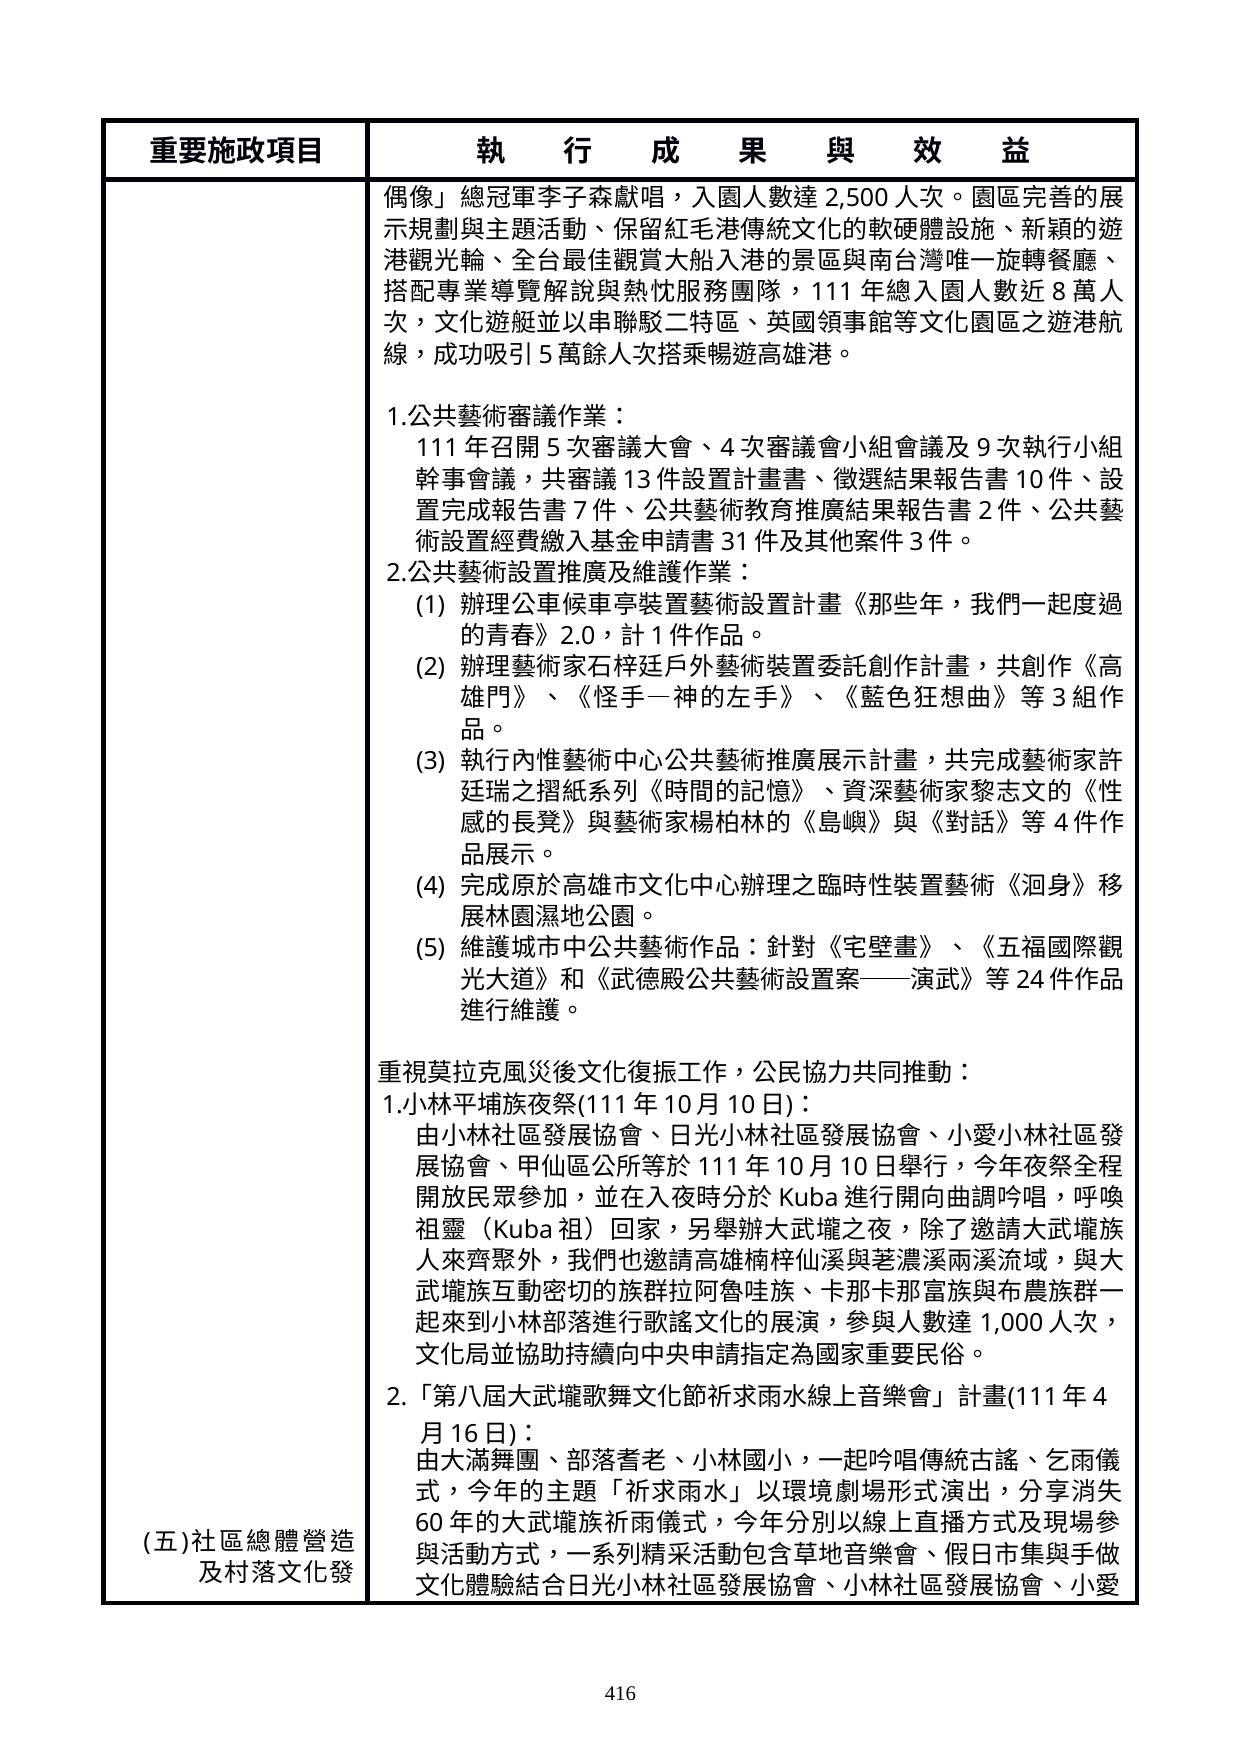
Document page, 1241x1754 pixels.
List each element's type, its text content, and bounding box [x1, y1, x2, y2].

table_cell (五)社區總體營造及村落文化發 [106, 182, 365, 1601]
table_header 重要施政項目 [106, 123, 365, 177]
table_cell 依據各該行政法人設置自治條例等相關規定監督高雄市專業文化機構與高雄市立圖書館，協助法人健全內部典章制度，提升外部服務品質，遂行所肩負之公共任務。本府並邀請專家學者與機關代表組成評鑑小組，檢視法人前一年度營運績效，同時提供專業意見，做為各法人擬定營運目標與年度重點工作之參據，俾利業務精進。 1.與本府捐助成立之財團法人高雄市文化基金會、財團法人高雄市愛樂文化藝術基金會合作辦理文化活動，透過法人多元觸角，達到公私協力、以有限經費策辦更多優質藝文活動之目的。 2.輔導及補助高雄市愛樂文化藝術基金會（下轄高雄市交響樂團、高雄市國樂團）循其設立宗旨推廣本市音樂教育，並舉辦多元化藝文活動，提供民眾欣賞優質表演節目之機會。該會111年主、協辦各類型藝文活動與專業導覽174場次，參與人次約15萬人。 文化局配合本府政策，積極推動志願服務業務，由各運用單位針對所需辦理志工培訓，結合各界資源，共同推廣藝文活動或協助各藝文館舍順利運作，提供民眾優質服務。111年度計有15支志工隊、計約3仟餘人投入文化類志願服務行列。 文化高雄藝文月刊內容涵蓋大高雄地區各文化場館及展演空間之藝文活動資訊，111年度共發行12期，每期中文月刊30,000冊、英文摺頁3,000份，派送至本市公民營藝文場館、書店、捷運站及各縣市高鐵站、一級火車站、文化中心等約900個通路點，為文化高雄之品牌出版品。 1.「2022書寫高雄文學創作獎助計畫」，共收到47件提案，經審查後擇優選出6名創作者之提案，每名獎助15萬元，合計90萬元，預計於112年8月31日前完成創作。 2.「2022書寫高雄出版獎助計畫」，全年分3期進行收件審查，共收到8件作品申請，4件計畫入選，每件獎助3-15萬元，總獎助金額共計38萬元。 3.辦理文學獎，鼓勵全民書寫創作： 「2022打狗鳳邑文學獎」徵稿文類包括小說、散文、新詩、臺語新詩等四類，111年3月18日至6月30日公開徵件，並舉辦作家直播對談、文學音樂講座等網路推廣活動。本年度共徵得679件作品，其中小說134件、散文183件、新詩291件、臺語新詩71件，每文類各選出高雄獎1名、優選獎1名、佳作2名，共發出16個獎項124萬元獎金。10月20日舉行頒獎典禮，參與人數約150人，並出版《2022打狗鳳邑文學獎得獎作品集》。 本府文化局與高雄市岡山大專青年協會共同辦理「第十五屆阿公店溪文學獎」，鼓勵在學學生參與文學創作，徵稿文類包括國小組台語童詩、國小組客語童詩、散文（國小組、國中組、高中組、大專組）等，提供學童台語和客語文學創作平台，投稿件數計402件，共72人獲獎，7月10日舉行頒獎典禮，並出版《第十五屆阿公店溪文學獎得獎作品集》。 1.文化資產審定 111年公告「後勁林建中墓」及「大樹姑婆寮山頂莊家古厝」為歷史建築，目前本市計有古蹟51處(國定7處)、歷史建築67處、紀念建築1處、考古遺址5處(國定2處)、文化景觀6處，合計130處。 2.文化資產修復 完成黃埔新村西側房屋修繕工程委託規劃設計。 完成原日本海軍鳳山無線電信所(前海軍明德訓練班)古蹟本體修復及全區基礎設施工程規劃設計。 完成國定古蹟打狗英國領事館文化園區周邊環境及景觀改善工程。 完成國定古蹟鳳山縣舊城南門廣場營造與東門銜接計畫工程規劃設計(含因應計畫)。 完成國定古蹟鳳山縣舊城城內空間截水溝工程。 完成國定古蹟鳳山縣舊城北門段及鎮福社修復工程。 完成國定古蹟鳳山縣舊城西門鐵工廠段修復工程。 完成市定古蹟大仁路原鹽埕町二丁目連棟街屋緊急加固工程。 完成市定古蹟鳳山縣城殘蹟修復暨景觀改善工程規劃設計。 完成市定古蹟原岡山日本海軍航空隊宿舍群-樂群8號、9號、10號修復規劃設計。 完成原日本海軍航空隊岡山宿舍群（醒村）C、D、E、G棟建物修復規劃設計。 完成鳳山縣舊城勝利路空中馬道串接計畫工程規劃設計(含因應計畫) 。 完成國防部委託文化局代辦鳳山黃埔新村中軸道路景觀工程(第二期)。 完成國防部委託文化局代辦「國家級眷村文化園區願景館展示」。 完成歷史建築舊打狗驛(北號誌樓)修復工程。 完成鳳山黃埔新村26戶眷舍因應計畫工程委託規劃設計監造。 完成歷史建築永安黃家古厝緊急保護棚架工程。 完成歷史建築原旗山上水道緊急修復工程。 辦理市定古蹟鹽埕町五丁目22番地原友松醫院修復工程規劃設計，預計112年3月完成。 辦理鳳山黃埔新村西側房舍修繕工程(第一標)，預計112年9月完成。 辦理鳳山黃埔新村西側房舍修繕工程(第二標)，預計112年12月完成。 辦理岡山樂群村建物整修工程(第一期)-A1宿舍，預計113年12月完成。 辦理歷史建築岡山醒村A、F棟修復工程(第一期)，預計113年5月完成。 辦理打狗水道淨水池(量水器室)規劃設計，預計112年3月完成。 辦理左營海軍眷村建物整修規劃設計(20單元)，預計112年6月完成。 辦理武德殿周邊歷史空間再造，預計112年12月完成。 辦理高雄市鼓山區商工銀行打狗支店整建工程規劃設計及監造，預計112年12月完成。 辦理國定古蹟臺灣煉瓦會社打狗工場(中都唐榮磚窯廠)小型修繕暨維護計畫，預計112年12月完成。 辦理歷史建築堀江町日式街屋修復工程，預計113年12月完成。 辦理國定古蹟原日本海軍鳳山無線電信所(前海軍明德訓練班)全區基礎設施工程，預計113年6月完成。 辦理國定古蹟原日本海軍鳳山無線電信所(前海軍明德訓練班)大碉堡古蹟本體修復工程，預計114年6月完成。 3.考古遺址保存 完成「111年度國定鳳鼻頭(中坑門)考古遺址監管保護工作執行計畫」，包括日常管理維護329次、定期巡查32次、監視設備更新3台、增設監視設備1台、導覽人員培訓1次。 完成「國定鳳鼻頭(中坑門)考古遺址臨時展示空間建置委託規劃設計監造技術服務案」監造計畫。 辦理「國定鳳鼻頭(中坑門)考古遺址故事繪本製作、出版及行銷案」，預計112年4月完成。 辦理「國定鳳鼻頭(中坑門)考古遺址教案規劃與教材製作案」，預計112年4月完成。 完成111年度國定遺址「萬山岩雕群遺址」保護監管，包括文化局遺址實地巡查1次、維護監視照相攝影機3次、部落巡守11次、保護標誌與導覽解說牌巡視4次。大型教育推廣活動1場、登山社團教育宣導講座2場、部落人才培力課程1場。 完成111年高雄市國定遺址(萬山、鳳鼻頭)數位展示建置案。 完成高雄市111年度考古遺址監管保護工作執行計畫。 辦理高雄市原住民族地區第一期(那瑪夏區)考古遺址普查計畫，預計112年12月完成。 4.眷村文化保存 文化局111年5月推出「以住代護」(十年駐村)試辦計畫，釋出94戶（左營建業43戶、鳳山黃埔51戶），6月推出「以住代護」(五年駐村)試辦計畫，釋出53戶（左營建業25戶、鳳山黃埔28戶），供市民朋友申請。「十年駐村」媒合27戶(左營建業16戶、鳳山黃埔11戶)，「五年駐村」媒合23戶(左營建業14戶、鳳山黃埔9戶)。 「2022年眷村設計生活節」活動，從8月13日至9月7日於三軍眷村陸續展開，以「以住代護眷村設計生活節」為策畫主題，展現高雄不同軍種眷村特殊文化能量，運用各自眷村的特色與記憶脈絡，並結合高雄眷村「以住代護」新住民的活力，透過走讀眷村、眷村講堂、眷村開箱以及課程手作體驗等活動，推廣眷村文化，吸引3萬多人參與。 111年12月17日~112年1月31日建業新村以住代護村民自主辦理「光之眷」活動，透過燈光的裝飾與點綴，點亮溫暖、浪漫與溫馨的建業光之眷；本次光之眷以「光‧音」為主題，於12月24日舉辦文創市集、音樂會及復古舞會，活動饒富文化涵養並鼓勵青創扎根，從白晝至夜晚展現迷人眷村風貌。 文化資產調查研究 完成高雄市文化景觀原日本海軍航空隊岡山宿舍群（醒村）修復及再利用補充調查計畫。 完成109-110年度高雄市文化資產資料數位整合計畫。 完成歷史建築原高雄市議會修復及再利用計畫。 完成歷史建築永安黃家古厝調查研究及修復再利用計畫案。 完成歷史建築柯旗化故居調查研究計畫。 完成原日本海軍第六十一航空廠(醒村)補充歷史調查計畫案。 完成岡山樂群村文化資產價值與類別評估。 完成110-111年高雄市文化資產資料數位整合計畫。 辦理「高雄市歷史建築美麗島雜誌社高雄服務處原址基礎調查」，預計112年3月完成。 辦理國定古蹟旗後礮臺修復及再利用計畫，預計112年4月完成。 辦理高雄市文化景觀橋仔頭糖廠保存維護原則暨保存維護計畫通盤檢討案，預計112年4月完成。 辦理110年度高雄市文資防護專業服務中心，預計112年6月完成。 辦理國定古蹟打狗英國領事館及官邸補充修復及再利用計畫，預計112年12月完成。 辦理國定古蹟臺灣煉瓦會社打狗工場(中都唐榮磚窯廠)修復及再利用計畫，預計113年4月完成。 1.文化資產推廣 於武德殿辦理祈願祭活動1場次、迎春祭（花道x舞踊浴衣體驗）1場次、春日•稻香（注連繩x草刀劍手作）1場次，一期一會茶道體驗、武德祭盃全國劍道演武交流大會、文博繞境．貴族線武德殿劍道體驗，參與人數約1,600人。 於鳳梨工場辦理手作課程64場，參與人數約1,280人。 於鳳儀書院辦理鳳儀迎春虎虎生風春節活動9場次、寫生比賽1場次，參與人數約700人。 於逍遙園辦理春聯手作活動7場次、兒童節活動10場次(4場繪本工作坊、4場紙芝居劇場、2場氣球達人)及文博遶境遊程10場次，參與人數約3,500人。 於英領館辦理「2022年虎福臨門」好運轉轉樂活動3場次、春節手作課程8場次、228音樂市集推廣活動3場次、春假推廣活動環境舞蹈劇場2場次、「文博繞境」5場次、「雄兵日記」2場次，參與人數約2,700人。 於旗山車站辦理「福虎賀新春」春節活動共8日、慶元宵-點亮你的小宇宙活動共22日、親子體驗系列活動8場次(4場特色龍鬚糖親子體驗、2場手作皮革體驗、1場畫吧！油紙傘體驗、1場怪旗旗尾線話劇活動)及糖鐵旗尾縣故事/照片徵集活動，參與人數約2,000人。 配合臺灣文博會與台灣設計展，111年8月6日-10月23日策畫「文博遶境」活動，32條主題遊程，將遊客帶往高雄各地文資秘境景點與經典文化場館，讓民眾在這次的文化盛典，相約一起來高雄玩歷史、瘋古蹟、追秘境，參與人數 1,855人。 辦理台灣設計展-高雄yao_光和熱-獻給磚瓦的土地之歌(中都唐榮磚窯廠)，展覽日期111年9月-112年2月28日，111年參與人數12,123人。 辦理台灣設計展-解鎖！北號誌樓(北號誌樓)，展覽日期111年7月-112年2月28日，111年參與人數8,130人。 辦理台灣設計展-風雲變色打狗港-1895年乙未戰役(雄鎮北門)，展覽日期111年8月3日-112年2月28日，111年參與人數90,055人。 辦理台灣設計展-山海商號．紅磚街屋(紅磚街屋)，展覽日期111年7月27日-112年2月28日，111年參與人數21,944人。 辦理台灣設計展-美力年代(原愛國婦人會館)，展覽日期111年8月4日-112年2月28日，111年參與人數12,075人。 辦理「旗山地區文化資產導覽解說」培訓計畫、「鳳鼻頭考古教育館導覽人員培訓計畫」、「打狗英國領事館文化園區暨雄鎮北門導覽人員」考核計畫及「高雄市定古蹟武德殿暨原愛國婦人會館青年導覽人員」培訓計畫，111年參與人數246人。 2.文化資產再利用 國定古蹟打狗英國領事館 打狗英國領事館文化園區位於本市西子灣風景區，背山面海，以西子灣夕照及高雄港美景聞名，為提供知性的參觀環境，配合園區古典氛圍，規劃多處主題蠟像展示，吸引大量遊客參訪，111年度累計85,956參訪人次。 市定古蹟鳳儀書院 鳳儀書院園區有藝術塑像裝置、書院歷史及科舉展示，同時設置文昌祠，恢復書院原有文昌帝君祭祀功能，提供茶飲文創休閒、毛筆學堂及瓦窯學堂等多元服務，111年度累計50,540參訪人次。 歷史建築旗山車站(糖鐵故事館) 旗山車站見證日治時期旗山市街與糖業的發展過程，以「糖業鐵道故事」為主題，將旗山車站活化再利用，從台灣糖業歷史發展的脈絡，重新找回旗山車站之定位與價值，111年度累計94,616參訪人次。 國定古蹟原日本海軍鳳山無線電信所 本空間原係日治時期日軍建置之無線電信所，為二次大戰期間重要軍事據點，近年因相關調查研究出版及活動舉辦，園區開放參觀，並提供導覽解說服務，且於該場所舉辦眷村文化節，頗受好評，111年度累計16,999參訪人次。 市定古蹟武德殿 武德殿為全台第一座以原始功能再利用之古蹟，文化局與劍道文化促進會合作，持續辦理相關藝文展演推廣活動，帶領民眾體驗正統武道文化，111年度累計29,664參訪人次。 歷史建築原頂林仔邊警察官吏派出所 為活化文化資產及提供市民文化觀光空間，於修復完成後開放參觀，目前派出所空間規劃為「林園歷史教室」，展示林園文化歷史、產業及生活等內涵，111年度累計10,958參訪人次。 歷史建築九曲堂泰芳商會鳳梨罐詰工場(臺灣鳳梨工場) 臺灣鳳梨工場為全臺僅存日治時期鳳梨罐頭產業建築，於修復完成後開放參觀，扮演在地博物館的角色，展出大樹發展史、水利設施、窯燒產業、農業發展、文史藝術及觀光景點展示等，園區也會不定期舉辦DIY、一日農夫及大樹文史、鳳梨產業導覽等活動，是假日休閒好去處，111年度累計27,283參訪人次。 歷史建築逍遙園 歷史建築逍遙園係日治時期日本皇族大谷光瑞於高雄大港埔所建之實驗性農園，現場策展內容包括大港埔歷史沿革、陸軍八〇二醫院與行仁新村、逍遙園建築之美、逍遙園搶救保存過程及大谷光瑞生平等，111年度累計93,019參訪人次。 市定古蹟舊鼓山國小(旗山生活文化園區) 旗山生活文化園區內部策劃「悅讀教室」、「復刻教室」及「歷史教室」主題展示，適合大手牽小手來場親子共讀，回味小學生活及認識文化資產，111年度3月辦理進駐徵選計畫，包含高雄市旗編織美社區大學、佳莉坊、實踐大學、財團法人高雄市飛揚福利服務協會及高雄市旗山東區扶輪社等5單位進駐園區，空間營運包含定期性主題展覽、內山九區產業創生基地暨成果展示空間、編織工作室及課程使用空間等，111年度辦理14場展覽、38場活動、3場課程及2場講座，111年度累計17,624參訪人次。 市定古蹟原愛國婦人會館(紅十字育幼中心) 戰後曾作為紅十字育幼院社會福利事業發展，民國93年公告為高雄市市定古蹟。建築本體為愛奧尼克柱式主題、卵形線腳裝飾的洗石子壁板、寬大的出檐與金屬托架，反映日治中期高雄新街區多元豐富西洋歷史式樣風格，且一二樓空間規劃與紅磚壁體洋式小屋組之構造特色均為其特殊可觀之處。原愛國婦人會館更是民間團體投身社會服務志業的具體見證，擁有不凡的時代意義。111年完成修復重新對外開放，111年度8-12月累計12,075參訪人次。 市定古蹟雄鎮北門 雄鎮北門自1876年完工以來，歷經軍事、鐵道部職工休閒場所、高雄港務單位工作及信號塔台等用途，古蹟輪廓隱沒於私人占用建物與廢棄宿舍間。高雄市政府自2004年起努力溝通協調，陸續拆除古蹟周邊與景觀不相融之建物。110年完成修復重新對外開放，111年度2-12月累計152,422參訪人次。 歷史建築新濱町一丁目連棟紅磚街屋 新濱町一丁目連棟紅磚街屋是高雄市僅存少數的日治時期街區建築，105年公告為高雄市歷史建築。建築外牆以清水紅磚構成，屋頂女兒牆為圓弧造型，飾以日出紋主題，建築材料及構造多元豐富，足以見證日治時期哈瑪星地區建築特色。111年完成修復重新對外開放，111年度7-12月累計21,944參訪人次。 歷史建築舊打狗驛(舊打狗驛故事館) 99年7月高雄車站站房與北號誌樓以「舊打狗驛」之名登錄為高雄市歷史建築，2010年10月24日「打狗鐵道故事館」在此開館，2017年10月1日起更名為「舊打狗驛故事館」。107年「北號誌樓」被納入文化景觀「高雄港站及週邊舊港區鐵道線群與建物群」之列，111年「北號誌樓」修復完工重新啟用，111年度累計59,768參訪人次。 1.2022高雄春天藝術節 自99年開辦，111年邁入第13年，提供南部地區的民眾享受高品質的演出，共計累積超過73萬人次觀賞，涵蓋國內外優質之舞蹈、戲劇、音樂、傳統戲劇、兒童戲劇多種類型表演藝術節目。 2022高雄春天藝術節於111年2月至7月舉行，規劃約34檔節目、66場次。第13年結合「2022台灣燈會在高雄」，分別在兩燈區以光影為創作主軸，亦新增演出場域高雄流行音樂中心，並因應全球疫情引進國際線上節目；惟嚴重特殊傳染性肺炎疫情影響，實際演出30檔節目、56場次，參與人數約75,000人次。 2.2022庄頭藝穗節 111年8月至12月共辦理45場，觀眾人數約22,500人次，包含庄頭歌仔戲、戲劇、偶戲、音樂會等，放送各類豐富的表演藝術欣賞資源，深入高雄山區、海邊各社區，讓表演藝術深入常民生活，建立高雄居民文化休閒新品牌。同時藉以全面培養藝文觀賞人口，並促進在地演藝團隊產業發展，打造高雄優質表演藝術環境。 3.高雄正港小劇場空間 位於駁二藝術特區B9倉庫，提供辦理演出、研討會、論壇等各類型表演藝術相關活動。111年1至12月，共計34檔，91場次，總計約9,600人次參與。 4.劇場藝術體驗教育計畫 以藝術教育推廣為宗旨，文化局連續14年辦理劇場藝術體驗教育計畫，邀請本市學子參加活動，進入劇場體驗表演藝術，形成重要藝文學習平台，每年均吸引許多學校參加，參與人數已累積超過19萬人。2022劇場藝術體驗教育計畫原訂於111年11月假岡山文化中心演藝廳辦理，惟因應嚴重特殊傳染性肺炎疫情影響，111年走出劇場，結合庄頭藝穗節，邀請優質團隊深入偏鄉辦理藝文推廣，於111年9月至11月共辦理20場校園教育推廣場，參與人數約6,300人，吸引當地親子一同參與表演藝術，達藝文教育扎根之效益。 5.補助表演藝術活動 為扶植本市藝文團隊健全發展，活絡藝文展演，辦理一年三期之定期補助，補助對象為本市各項展演活動、藝文團隊國內外文化交流巡演等。111年度常態補助共220件，另扶植補助傑出團隊，111年度入選6團。 6.扶植街頭藝人 本市街頭藝人認證制度於110年起改為登記制，原審查後發給之街頭藝人標章，因應計畫改稱為「街頭藝人登記證」，111年度共核發計709組。 產業扶植 活化流行音樂創作展演空間試辦計畫 本計畫係爲鼓勵本市依法設立之餐飲業或音樂展演空間業者，持續推出創作型流行音樂演出，帶動高雄市流行音樂創作於優良表演空間發展，提供演出工作者創作及表演機會，並提升本市音樂賞析人口及活絡音樂消費市場而設計，111年共10件提案申請，經專業小組審查後，共補助百樂門酒館、藍色狂想音樂餐廳、岩石商行、美徳客音樂餐酒館等9家，共計126萬元。 2021-2022南面而歌 為延續歷屆10年豐碩成果，以「南面而歌十年」為主軸辦理「2021-2022南面而歌-新世代台語歌創作徵件及出版獎助計畫」，持續推廣台語創作與台語文書寫，鼓勵更多詞曲創作者投入。本徵件活動自110年10月25日起至111年1月2日止，共徵得268首原創作品，入選30首歌曲給予獎助金，再從中擇優12首由專業製作人指導錄音並收錄合輯，合輯於111年7月底數位發行。 2022金曲國際音樂節 111年6月24日至26日在高雄流行音樂中心海豚4、5號館及鯨魚堤岸舉辦為期三日的金曲前導活動，包含音樂論壇、大師工作坊、SHOWCASE售票演唱會，並設有商展交易中心提供業者媒合平台，論壇及課程內容含括遊戲音樂、影視配樂、成音技術及製作技巧等，更安排國外業界大師線上直播解析及指導， SHOWCASE售票演唱會演出歌手包含麋先生、Whyte -?te壞特、宇宙人、JADE、戴曉君、血肉果汁機、OVDS、甜約翰，每場售票演唱會吸引超過700名觀眾，三天活動共計259家國內外廠商參加。 第33屆金曲獎頒獎典禮 金曲獎睽違17年再次移師高雄，本屆在主視覺、節目安排及周邊活動配合上，特別融入高雄城市的文化特色，並邀請多位高雄出生歌手擔任入圍影片配音。又為強化在地性參與，市府及高流中心亦推出一系列金曲響應活動及市民限定抽票活動，獲得熱烈回響。典禮當天超過300組藝人歌手在港都齊聚一堂，總計吸引8,000名觀眾到場共襄盛舉，引發各大媒體關注，對於平衡南北流行音樂產業具有指標性意義，並為本市音樂環境與市場注入新的生命力，提升本市音樂產業熱度及城市行銷聲量。 建置流行音樂環境 真愛・逛｜高雄101種音樂生活 配合高雄流行音樂中心於110年10月31日開幕，111年1月10日至2月28日辦理「真愛・逛｜高雄101種音樂生活」地圖集章活動，地點遍佈高流周邊100間在地特色店家，有錄音室、樂器行、展演空間、唱片行、藝文場域、在地美食等，食衣住行一應俱全，讓高流帶著大家展開一趟屬於高雄的音樂生活旅程。共計發出約8,200張地圖，收集約2萬5,000個章。 流行音樂賞析人口培育 LIVE WAREHOUSE音樂演出 高雄流行音樂中心透過自辦，或補貼團隊至本地演出所需交通住宿費等方式，邀請國內外藝人至LIVE WAREHOUSE演出。111年邀請溫蒂漫步、淺堤、告五人、傻子與白痴、周治平、魏嘉瑩、陳建年、安溥、鄭宜農、理想混蛋、盧廣仲、旺福、李權哲、恕、芒果醬、滅火器、蔡健雅、陳昇、凹與山等團隊，另有大港開唱及自辦活動Takao Rock打狗祭等計104組藝人團體，帶來98場精彩演出，計約40,094人次購票入場觀賞。 吹海風音樂節 111年4月2、3日於高雄流行音樂中心音浪堤岸舉辦「吹海風音樂節」，除了流行歌手，更有許多藏身幕後的創作者、演奏家，並結合在地音樂人及學生樂團，總共近百位音樂人參與演出，演出卡司包含魏如萱feat.魏廣晧爵士大樂團、以莉．高露五重奏、黃瑞豐爵士樂團、謝宇威feat.東華大學爵士大樂團、The Combobulators、King Cake New Orleans Jazz、高雄市管樂團及國立高雄師範大學音樂學系弦樂團，曲風多元包含爵士、放客、藍調、Ska、Bossa Nova等，更結合港邊市集，搭配高雄港的浪漫海景，讓民眾跟著音樂一起搖擺，共計約1萬人次參與。 2022金曲！國語作業簿 111年7月2日高雄流行音樂中心配合金曲獎移師高雄企劃相關活動，以華語流行金曲為主題結合DJ混音，邀請DJ Afuro George、MR. SKIN賴皮、馬克Savage.M、FRαNKIE阿法、美麗本人、張伍、黃宣、楊大正、That’s My Shhh、Multiverse等10組藝人演出，共吸引800人次參與。 真愛秀‧藍寶石大歌廳 111年7月30日及31日於海音館辦理，重現台灣娛樂產業奇蹟「藍寶石大歌廳」，由經典秀場歌手及新生代歌手共同帶來精彩演出，現場首次導入「5G環形直播」測試，期望創造娛樂節目中科技應用的可能性。演出由張秀卿及邵大倫擔任主持人，卡司分別為7月30日：黃妃、龍千玉、蔡小虎、王彩樺、曾心梅、蔡昌憲、林慧萍；7月31日：洪榮宏、李翊君、龍千玉、蔡小虎、荒山亮、謝金晶、陳美鳳，2日節目共吸引9,000人購票參與。 2022呷涼祭Reels Ice MAX 111年9月24及25日於鯨魚及礁群堤岸辦理市集暨演唱會活動，「2022呷涼祭」是史上最多冰品夥伴快樂回歸的一次，也與進駐高流園區店家與場館合作，從味覺到聽覺、從吃冰、演唱會到喜劇脫口秀，集結歡樂氛圍，傳遞專屬港都CHILL，體驗夏末時光，計70,000人次參與。 2022打狗祭TAKAO ROCK 111年10月29日及30日，於高流中心海音館、海風廣場、珊瑚礁群及LIVE WAREHOUSE大、小庫辦理，為2018年首次辦理後睽違4年再度辦理。活動以「音樂宇宙星樂園」為主題，視覺從外星小怪獸出發，發展出周邊系列商品、場地布置及舞台設計等。本活動規劃五大演出舞台並首次將海音館納為舞台之一，為d&b沉浸式音響系統首次使用於音樂祭。2日活動共邀請淺堤、持修、理想混蛋、彭佳慧、光良、影子計劃、甜約翰、以莉·高露、普悠瑪音樂家族、拍謝少年、DJ賴皮MR.SKIN、王水源、黃子軒與山平快、魏嘉瑩、南西肯恩、法蘭、孩子王、體熊專科、粗大Band、吳獻、wannasleep、HowZ、鱷魚迷幻、廖文強、布萊梅、緩緩、吾橋有水、怕胖團、康士坦的變化球、麋先生、血肉果汁機、安溥、八十八顆芭樂籽、告五人、EmptyORio、大嘻哈時代、人人有功練、巴大雄、周自從、凹與山、絕命青年、LINION、1976、HUSH、庸俗救星、必順鄉村、夕陽武士、靈魂沙發、溫室雜草、春麵樂隊、汪定中、知更、逃走鮑伯、午夜午夜共55組演出團體，吸引約36,000人次參與。 高流未來趴 V Future Party 111年11月19日於高雄流行音樂中心海音館辦理，係全新類型的「虛擬偶像 x 真人歌手」同步共演的獨特演唱會，邀請6組歌手(鼓鼓、草屯囝仔、PINK FUN、Ozone、Gambler、九天民俗技藝團)與6組台灣原創虛擬人物(輕軌少女隊、杏仁ミル、貝塔虎妮、AMOW、KITSUNEKON小空、Aki)同台演出，為觀眾帶來台灣史上首次最大規模的虛實共演演唱會。另導入高流5G場域產業生態系，與進駐高流音浪塔台灣首屈一指的VR、AR、MR、動態捕捉、音樂製作等團隊「夢境現實」、「新月映像」及「海邊的卡夫卡」合作，結合三家廠商先進的技術及專業，完成精彩的演出，共吸引約3,000人參與。 下酒祭：音樂、啤酒、下酒菜ft.日本沖繩 111年12月10、11日於海風廣場辦理「2022下酒祭」市集暨演唱會活動，揪上溫暖愜意的島嶼夥伴 - 日本沖縄県，與沖繩觀光會議局、沖繩產業振興公社台北事務所合作辦理，襯著愜意書室的冬日時空，來場南島專屬獨家涼爽企劃，邀請符合主題風格之10組台日樂團、台日風格下酒菜品牌，與下酒的音樂、食物及朋友，來場沖繩的小旅行，計80,000人次參與。 米克生活-東南熱浪篇M.I.K. Style - Migrants in Kaohsiung Music Festival 111年12月17日於高雄流行音樂中心海風廣場辦理，係首次以台灣新住民及移工為主要對象的音樂演出活動，向台灣民眾介紹東南亞文化。活動邀請LEPYUTIN（泰國）、Retrospect（泰國）、Soegi Bornean（印尼）、Talahib People’s Music（菲律賓）、SOUTHERN RIOT 南部鬧事團（在台印尼移工樂團）、野東西（台灣）、阿爆（台灣）共7組演出團體，並與「高雄市站前南國商圈發展促進會」合作，規劃東南亞最道地的美食藝術市集，共吸引約5,000人次參與。 FLOW JAM 流動派對 111年12月24日於高雄流行音樂中心海風廣場辦理「FLOW JAM流動派對」，係高流中心首次跨足舞蹈領域，結合流行音樂、街舞競技及影像創作，活動包含「影像港：線上街舞影片創作」和「戰舞礁岩：現地街舞大賽」兩大內容，線上搭配線下，共同推廣音樂和舞蹈活動。現地街舞大賽當日邀請高級玩家、E1and、柯蕭、潤少、歐吉虎、五木、禁藥王&栗子共6組嘻哈歌手演出，活動共吸引8,000人參與。 2022大港開唱 111年3月26日及27日於駁二藝術特區、高雄流行音樂中心及高雄蓬萊碼頭辦理，設置南霸天、女神龍等10大主題舞台，演出陣容包含楊烈、滅火器、炎亞綸、曹雅雯、旺福、蔡閨、盧廣仲、美秀集團、宇宙人、李千娜、蔡昌憲、拍謝少年等近百組藝人/樂團，多元風格流行音樂輪番現場演出，亦結合市集、餐車、親子遊戲、現場創作等多元周邊活動，前來朝聖的樂迷約10萬人次。 雄雄出聲系列活動 與公視臺語台南部製作中心以「南面而歌」為主題發想，合作辦理「雄雄出聲」系列活動，分別於9月24日、9月25日及10月1日於高雄大東藝術中心、高雄圖書館總館、高雄流行音樂中心音浪堤岸，辦理2場講唱會及3場音樂會，總計約4,700人次參與。2場講唱會邀請到王昭華、吳志寧、蕭賀碩及流氓阿德等分享台語歌曲創作、台語專輯製作的心路歷程及細節；3場音樂會則邀請歷屆南面而歌創作徵選計畫參與者及高雄在地歌手如台青蕉樂團、百合花、王彙筑、淺堤等9組藝人/樂團共襄盛舉，一起用台語唱出上鮮的台灣味。 蟲洞/影像音樂祭W.FM 111年10月22日及10月23日於高雄流行音樂中心對面大義公園辦理，節目包含DJ、樂團現場音樂演出及電影「藍色大門」播放，活動以音樂結合電影，連動鄰近由駁二藝術特區所舉辦的嬉皮派對，一同創造出有吃有喝有聽有看的藝文饗宴，2天活動總計約2,400人次參與並深獲參與民眾好評。 人才培育 高流系｜超營養學分VOL.3 – 達人導聆 111年2月25日、3月17日、4月15日、5月7日及6月10日、9月23日、10月28日及11月11日於LIVE WAREHOUSE辦理「超營養學分VOL.3_達人導聆」講座，邀請小樹、袁永興、魚丁糸阿福、馬世芳、9m88、YELLOW黃宣、魏廣晧、蔡坤奇及陳建勳等知名音樂人，讓音樂達人引導聽眾更細膩的探索包含電子音樂、DISCO、搖滾、POP SOUL、Jazz及花草音樂等各式曲風，計409人參與。 高流系｜高雄學子搖滾誌 延續110年「青春高校搖滾誌」音樂巡迴講座獲得的廣大迴響，111年3月2日、11日、18日及4月22日再推「高校學子搖滾誌講唱會」活動，邀請家家、舒米恩、?te壞特、HUSH及Matzka前進高雄高商、中山大學附屬國光高中、左營高中及LIVE WAREHOUSE大庫，分享創作及表演心路歷程，暢談音樂大小事，引導學生親近音樂產業，期盼藉由高流系講座，帶領青年朋友認識高流，並透過活動了解產業生態，紮根音樂教育，拓展眼界，計2,620人參與。 高流系｜樂影共振 Track Reflection 111年3月13日、31日、4月7日、21日、9月7日、15日及29日於LIVE WAREHOUSE辦理「樂影共振」講座，邀請盧律銘、張衞帆、紋聲音樂、王希文、溫子捷、柯智豪及微立方音樂工作室，探討電影、遊戲、動畫等配樂，讓聽眾細細品味配樂師創作時想要傳達的情緒及製作甘苦談，計298人參與。 高流系｜海音造浪–高流音樂創作隊 111年8月1日至7日於LIVE WAREHOUSE辦理「高流系：海音造浪-高流音樂創作隊」，經由流行音樂界資深講師之課程教授，讓對流行音樂產業有志者更快了解流行音樂產業的內容與分工。活動徵選30名學員參與，不同於一般形式的音樂培訓，邀請創作樂團淺堤擔任樂團導師，並安排11位流行音樂產業重量級師資授課，採一週『陪伴學習、陪伴創作』，以貼近生活的創作模式，培育流行音樂產業創作專才，豐富不同音樂人溝通交流並與高雄在地生活直接連結，最終透過成果發表會選拔具潛力新星團隊。 高流系｜演唱會現場開箱《燈光培訓計畫》 111年6月20、21、22、27、28、29日共6日於LIVE WAREHOUSE大庫，與鹿米工作室共同主辦「演唱會現場開箱《燈光培訓計畫》」，從燈具的演化帶領學員了解燈具的結構，也設有美學培養，色彩解析和燈光軟體課程，計30人參訓。 高流系｜演唱會現場開箱《視訊VJ培訓計畫》 111年8月16-19日共計4日於LIVE WAREHOUSE大庫辦理，與遊樂製品共同主辦「演唱會現場開箱《視訊VJ培訓計畫》」，除了技術與心法的傳授，更安排VJ軟體Resolume實際操作教學，學員親手演練所學，確認學習效果，更能實地呈現作品，讓學員在課程中就能實現打造演唱會場景的夢想，總計30人參訓。 高流系｜演唱會現場開箱《音響培訓計畫》 111年10月3-5日共計3日於LIVE WAREHOUSE大庫，與音匠企業有限公司共同主辦「演唱會現場開箱《音響培訓計畫》」，從外場喇叭、監聽系統設定到麥克風調整、EQ/壓縮器等操作，計36人參訓。 2022臺灣文博會 於高雄流行音樂中心、高雄展覽館策劃「文化策展區」、「文創品牌」與「IP授權」等商展區，同時於愛河灣一帶，攜手LINE貼圖、邀請6位來自高雄的貼圖創作者共襄盛舉，以聊療漂漂河、輕軌聊療號等共同進行城市行銷。經統計，臺灣文博會期間包含周邊相關響應活動等，總觀展人數達近200萬人次 111年11月20日舉辦「紅毛港鄉親回娘家暨海洋文化巡禮」活動，安排老照片展、園區攝影展、傳統產業展出及教學、闖關體驗，並邀請高雄「鹹酥雞女神」張文綺、高雄之光吳淑敏、「超級偶像」總冠軍李子森獻唱，入園人數達2,500人次。園區完善的展示規劃與主題活動、保留紅毛港傳統文化的軟硬體設施、新穎的遊港觀光輪、全台最佳觀賞大船入港的景區與南台灣唯一旋轉餐廳、搭配專業導覽解說與熱忱服務團隊，111年總入園人數近8萬人次，文化遊艇並以串聯駁二特區、英國領事館等文化園區之遊港航線，成功吸引5萬餘人次搭乘暢遊高雄港。 公共藝術審議作業： 111年召開5次審議大會、4次審議會小組會議及9次執行小組幹事會議，共審議13件設置計畫書、徵選結果報告書10件、設置完成報告書7件、公共藝術教育推廣結果報告書2件、公共藝術設置經費繳入基金申請書31件及其他案件3件。 公共藝術設置推廣及維護作業： 辦理公車候車亭裝置藝術設置計畫《那些年，我們一起度過的青春》2.0，計1件作品。 辦理藝術家石梓廷戶外藝術裝置委託創作計畫，共創作《高雄門》、《怪手—神的左手》、《藍色狂想曲》等3組作品。 執行內惟藝術中心公共藝術推廣展示計畫，共完成藝術家許廷瑞之摺紙系列《時間的記憶》、資深藝術家黎志文的《性感的長凳》與藝術家楊柏林的《島嶼》與《對話》等4件作品展示。 完成原於高雄市文化中心辦理之臨時性裝置藝術《洄身》移展林園濕地公園。 維護城市中公共藝術作品：針對《宅壁畫》、《五福國際觀光大道》和《武德殿公共藝術設置案──演武》等24件作品進行維護。 重視莫拉克風災後文化復振工作，公民協力共同推動： 小林平埔族夜祭(111年10月10日)： 由小林社區發展協會、日光小林社區發展協會、小愛小林社區發展協會、甲仙區公所等於111年10月10日舉行，今年夜祭全程開放民眾參加，並在入夜時分於Kuba進行開向曲調吟唱，呼喚祖靈（Kuba祖）回家，另舉辦大武壠之夜，除了邀請大武壠族人來齊聚外，我們也邀請高雄楠梓仙溪與荖濃溪兩溪流域，與大武壠族互動密切的族群拉阿魯哇族、卡那卡那富族與布農族群一起來到小林部落進行歌謠文化的展演，參與人數達1,000人次，文化局並協助持續向中央申請指定為國家重要民俗。 「第八屆大武壠歌舞文化節祈求雨水線上音樂會」計畫(111年4月16日)： 由大滿舞團、部落耆老、小林國小，一起吟唱傳統古謠、乞雨儀式，今年的主題「祈求雨水」以環境劇場形式演出，分享消失60年的大武壠族祈雨儀式，今年分別以線上直播方式及現場參與活動方式，一系列精采活動包含草地音樂會、假日市集與手做文化體驗結合日光小林社區發展協會、小林社區發展協會、小愛小林社區發展協會等部落族人共同參與，當日現場參與人數達600人次，線上觀賞人數達3,000人次，讓更多人見證大武壠族「禁向」文化之內涵，喚醒大家重視文化復振與傳承之重要性，盼望國家更正視平埔原住民的正名活動。 那瑪夏螢火蟲季推廣計畫透過螢火蟲季，引客至小林文物館文化體驗，深入大武壠文化復振與保存，增加文物館使用率及來客數。活動內容包含小林平埔族群文物館導覽、大滿劇場－大武壠古謠分享與互動，文化體驗藤環鑰匙圈/魚笱/鼠殼粿、小林特色風味餐、那瑪夏區賞螢，活動期間為111年4月至7月底促進地方的文化保存與發展。 小小導覽員培訓計畫(111年9月~10月)： 培訓小林國小的學生，可以投入小林文物館的導覽活動，除了可以增加學生對於族群文化的認識外，也可以增加學生的自信心，間接也能影響家長與社區的居民參與，達到小林文物館在地深根生根，創造地方雙贏的局面，持續增加大武壠族文化保存與傳承、族群自我認同感與凝聚力、大武壠族文化扎根與人才培育及活化小林文物館，建立地方特色。 「從漁笱文化找回生活暨大武壠漁笱文化節」計畫(111年11-12月)：從課程中由耆老的手中拾回祖先珍貴的傳統技藝與智慧，以大武壠族漁笱文化為主體，開辦原鄉小林漁笱文化節，邀請部落耆老分享早期生活故事，透過食的文化了解大武壠族傳統漁獵生活智慧、傳統漁獵器具結合當代藝術讓留住漁笱文化，齊聚原鄉族人，團結族群意識及文化交流，結合歲末12月24平安夜當天，以開鼓平安，牽戲祈福與部落一戶一道菜的風土佳餚為名，運用了小林傳統竹藤編與環境植物素材，在一場傳遞平安祝福的會場與溫暖的手路菜饗宴中，小林傳統陣頭大鼓陣及南島文化大武壠族的牽戲古謠譜寫出一場屬於小林部落風格的漁笱文化節日，讓部落耆老、村民及孩童都能體會傳統的文化，讓大武壠族傳統向下扎根，文化傳承並寓教於樂。 辦理111年度社區營造及村落文化發展計畫 爭取文化部經費補助，辦理111年本市社區營造推動計畫。1-12月辦理10區公所46處社區營造點徵選審查、經費核定及輔導陪伴工作。 輔導社區、地方文史團體辦理小型藝文活動 111年持續輔導社區建立自主運作且永續經營之社區營造模式，1-12月輔導45處社區團隊成功辦理社區小型藝文活動計畫。 配合博物館法公布施行，輔導公、私立博物館提升專業功能，促進博物館事業多元發展，並延續地方文化館計畫成效，落實文化平權，深耕在地文化。 執行文化部「110-111年度博物館與地方文化館升級計畫」，110-111年度計博物館與地方文化館發展運籌機制1案、博物館與地方文化館提升計畫8案、整合協作平臺計畫8案，並就本市地方文化舘所進行訪視輔導，提供營運建議及辦理8場人才培育課程、4場館所交流觀摩，深化文化館為高雄城市更具魅力之文化據點。 發掘潛力館舍，輔導未獲文化部補助之館舍，協助其提案計畫之撰寫，並透過輔導作為，提升其後續申請補助之營運能力。 輔導本市電影館提升為公立博物館，並成立專家資料庫、組成博物館專業諮詢會，持續輔導該館後續之博物館評鑑事宜。 積極爭取文化部112-113年度「前瞻基礎建設－博物館及地方文化館升級計畫」，提出申請案計：運籌機制1案、提升計畫7案、協作計畫6案，合計14案。 電影投資補助：111年共3部「高雄人」出品電影上映，包含：柯孟融導演《咒》、詹凱迪導演《兜兜風》、詹京霖導演《一家子兒咕咕叫》，皆獲媒體關注。 《一家子兒咕咕叫》入圍第59屆金馬獎13項提名，榮獲最佳劇情片、最佳新演員；《咒》亦入圍13項提名，榮獲最佳剪輯、最佳音效，臺灣票房破億。 影集投資補助：為鼓勵影視製作者創作屬於高雄味的劇集作品，文化局與高雄市電影館合作，辦理「高雄劇」影集製作投資計畫。第1期於111年2月18日評選出3部擬投資之影集；第2期徵件自111年8月11日起至11月30日截止收件，共徵得20件企劃，經初審後，計8件進入複審，並於112年1月12日複審後，擇選4案經排序之作品。 持續辦理第十屆台灣華文駐市編劇計畫，以獎助與扶植並進的方式，鼓勵編劇劇本創作，111年第十屆自7月起至10月31日截止收件，共徵得121件劇本企劃，已完成初審作業，將於112年3月8日辦理複審作業。另因應產業環境變遷，111年與第3屆「野草計畫」合作，將部份編劇駐市計畫已完成之劇本作品與影音平台、製作公司進行媒合，同時藉該平台發掘具潛力之劇本企劃。 為提供南部編劇人才完整的發展環境，111年辦理「影像故事設計師-南方編劇培育工作坊」，邀請知名編劇蔡坤霖擔任講師，推出為期半年(自111年8月至112年2月)之20堂課程及實戰提案發表會1場，共錄取29位學員，於112年2月11日辦理劇本企劃發表會暨結業式。 協助國內外影視公司南下本市取景拍片，提供從行政、勘景、場地和器材租借等全方位的協助，藉由電影取景行銷城市風貌。統計111年協助169組團隊至高雄製作影片，包含： 電影20部：《臺灣三部曲-首部曲：火焚之軀》動畫、《明天比昨天更長久》、《我的婆婆怎麼把OO搞丟了》、《失能少年》、《芳香嶺》、《周處除三害》等。 電視劇17部：Netflix影集《乩身》、《聽海湧》、《塑膠花》、《植劇場2：綠島金魂》等。 電視節目19部：《綜藝玩很大》、《高雄玩夯局2.0 漫遊攻略》、《台灣就醬玩》、《導讀台灣》等。 廣告34支、紀錄片6部、短片42部、音樂MV 11支、學生畢製影片17部、微電影1部、其他2部。 111年度經前期場景尋找及行政協助後，確實於高雄取景拍攝的劇組共計140組，占全部協拍案件數量的82.8%。 111年共核定17件住宿補助案，包含電影8部、電視劇2部、短片7部，補助劇組於高雄市拍攝期間之住宿經費，其中1部短片和1部電影因故申請取消補助，餘全數於當年度完成高雄之拍攝工作並結案撥款。 協助行銷宣傳12部影視作品及活動，包含協助辦理6部電影/電視劇放映活動、1場影展活動，並提供宣傳資源及管道予4部影片及1場影視活動，透過相關行銷配套措施、新聞連絡、廣告露出等，增加媒體曝光度和話題性。 響應台灣設計展，並結合「2022高雄電影節」期程，文化局於111年9月15日至10月30日推出電影《臺灣三部曲》未盡之路特展，並於9月14日邀請本府史哲副市長、文化局王文翠局長、導演魏德聖、演員范逸臣參與開展記者會，獲媒體關注報導，觀展人次逾3萬5,000人。 2022高雄電影節除透過影像放映外，文化局邀請國內外重量級講師卡司，推出8場影劇國際講座，如《臺灣三部曲》魏德聖導演分享籌拍過程；年度發燒GL劇《第一次遇見花香的那刻》製作團隊分享；新生代香港導演黃綺琳、朱凱濙和編劇黃勁輝進行港台交流。 《新‧超人力霸王》導演樋口真嗣與Netflix《攻殼機動隊》荒牧伸志與影迷分享大師經驗；國際美術指導大師菲利浦巴克與台灣資深美術指導蔡珮玲對談；電影節閉幕週則由泰國恐怖片票房最高的《薩滿》導演班莊比辛達拿剛、日本《月薪嬌妻》名編劇野木亞紀子壓軸登場，活動獲媒體關注報導，總參與人次逾千人。 與經濟發展局共同以「高雄市地方文化特色整合5G應用落地計畫」向經濟部工業局申請經費，以「互動娛樂」及「影音展演」等二大主軸，形塑文化科技城市，並以高雄流行音樂中心、駁二藝術特區的VR體感劇院做為示範據點，讓更多民眾體驗到5G文化科技的優勢。 111年於高雄流行音樂中心辦理「5G高流未來趴」由台灣原創虛擬IP和真人歌手進行虛實共演；「真愛秀‧藍寶石大歌廳」音樂展演，結合經典台灣演出及5G環型直播技術，開創未來台灣娛樂產業嶄新面貌。 VR體感劇院於111年完成5G專網佈建，軟硬體全新升級；並於2022高雄電影節期間，與高雄在地廠商夢境現實MR沉浸式劇院合作，辦理MR劇場放映，以及於LIVE WAREHOUS舉辦「請神造夢：XR沉浸式演唱會」；高雄VR FILM LAB 持續獎助扶植新銳創作者，鼓勵運用XR 產業最新科技，並積極進行跨國合作，提升臺灣XR 實力曝光機會，完成開發原創XR 內容輸出國際累計7部。 文化部111年持續推動地方影視音發展計畫，分2梯次徵件，文化局共提送3案，分別為「雄影學：南方影像教育現場」、「南方攝影學院建置計畫」、「高雄市電影館提升影視音公共服務」，依年齡別推廣及辦理影像教育美學活動，參與人次逾5,000人，並充實高雄市電影館、VR體感劇院、內惟藝術中心、駁二共創基地2.0相關影視音設備機能。 「2022台灣燈會」-愛河灣燈光展演 2022台灣燈會在高雄，活動日期自2月1日至2月28日，以愛河灣與衛武營為雙主展場，是歷年來場域面積最大的一場燈會。其中在愛河灣展區結合蓬萊商港區棧庫群、駁二藝術特區、高雄流行音樂中心，結合地景，突破傳統形式，創造為期1個月的奇幻體驗。 愛河灣展區邀請國際知名光節作品來台參展，亦邀請國內在地藝術團隊共同參與，其中來自國際光藝術作品如：《手機人生》、《巨人的夢幻花園》、《大海怪幻想曲》、《吶喊許願池》、《紙雕水族箱》、《ㄉㄨㄞㄉㄨㄞ》、《凝視哈瑪星》；以及台灣在地優質創作團隊參與創作如：《霓光動物園》、《台灣夢》、《高壓電》、《哈瑪星光任務》、《光明·祈島-鎮守台灣海線的燈塔們》、《元流-光之群島》等共計50件大型戶外光影裝置作品展出。 此外，搭配5檔光的平行展《迎光 Enlight》、《勻境 ûn-king /臺灣無名戰士紀念碑》、《貨櫃藝術節-范布倫之星》、《聚膠行動 #TapeArt 2.0 @KAOHSIUNG》、《千手光劍－機械手臂光之展演》；其中兩項平行展更榮獲多項國際獎項如：《千手光劍－機械手臂光之展演》榮獲美國MUSE設計大獎燈光設計最高榮譽鉑金獎、2022法國NDA設計大獎燈光設計銀獎、德國紅點設計獎設計概念類紅點獎；《聚膠行動輕軌列車-微光流動》美國MUSE設計大獎概念設計金獎、義大利國際設計大獎銀獎、德國紅點設計獎 設計概念類紅點獎。 最受矚目的，是首度在愛河灣搭建的「大港虎橋」，全長400米，橫跨真愛碼頭到光榮碼頭，讓民眾可以站在愛河灣的中央欣賞燈光展演與城市之美。活動期間雙展區總人次突破1,000萬人次參與，其中愛河灣展區即吸引了6,796,770人次參與。 2022台灣設計展 全台灣最大設計盛會，10年後重返高雄，「2022台灣設計展」為高市府與經濟部合作辦理，以「台灣設計設計台灣」為題，以整座城市為設計主體，串起長達三個月的城市大型展演活動， 共吸引600萬人前蒞臨高雄朝聖，系列活動整合跨局處資源並融合了數位科技、青年、影像、音樂設計等多元素材，整體活動將分為「設計中島」、「城市展區」、「設計響應」三大區塊： 設計中島 展期自9月30日至10月23日止，主展場位於蓬萊商港區，將過去主導港區物流的經濟中島，以十大展覽翻轉成設計中島。「台灣設計設計台灣 X 22組台灣設計力」集結22位設計師創意，呈現出壯觀的巨型貨櫃群；「高雄港港史館」則推出「登入大港LOG IN__KHH」展覽；以及文化局與青年局合作展現青年創意設計力的「不朽青春」、「青春限動」；經發局為呼應元宇宙及新媒體技術展出「2022 Digi Wave」、「LOG IN-登入元宇宙」；與台灣設計研究院合作展出「MAKE PRO 創造之城-高雄」、「未來轉變中We Transforming」、「高雄產生」、「未來巡航」共計10大展區。 城市展區 展期自7月1日至10月23日，以設計重啟七大歷史場域並揉合歷史脈絡辦理主題展覽或活動如：哈瑪星貿易商大樓辦理「大港閱兵：向太陽宣戰 冰品設計暨冰品展」、紅磚街屋辦理「山海商號：紅磚街屋」、北號誌樓辦理「解鎖!北號誌樓」、雄鎮北門辦理「風雲變色打狗港-1895年乙未戰役」、原愛國婦人會館辦理「美力年代」、中都唐榮磚窯廠及紅磚事務所辦理「高雄yao」、西子灣隧道辦理「部署壽山-西子灣隧道與全民防衛展」。 設計響應 為了將設計量能遍布高雄38個行政區，聯合下半年高雄大型展演活動如「高雄電影節」、「TAKAO ROCK」、「高雄城市書展」，並配合行銷宣傳響應「台灣設計高雄百點集章行動」、「虛擬集章NFT活動」、「聊療漂漂河」，同時搭配「高雄幣平台」，讓展覽在現實與虛擬中自由穿梭，積極橫向整合各局處專業及資源，讓活動全城串聯響應。 2022青春設計節 本展是設計相關學生畢業前的重要發表舞台，111年於5月12日至5月15日辦理，111年共匯聚48所學校、79系所，近1,020件參賽作品報名競賽，總獎金高達126萬，活動期間參觀人次共計29,433人次參觀。「青春設計節」是屬於青年學子的育成展與創意競賽舞台，自2005年發起以來，匯聚各種創意形式的能量。於駁二藝術特區舉辦，由全台各校系提出申請需求後，以策展角度規劃展區及相關活動，同時並挹注許多官方與民間組織、企業資源，已成為台灣具有指標性的青年創意設計聯展，是學習歷程的終點，也將是專業職涯的起點。 聚膠行動#TapeArt 2.0＠KAOHSIUNG 展期自111年1月21日至4月10日，「聚膠行動#TapeArt 2.0」是繼108年於台北展出後，睽違3年再次來台，作為「2.0升級版」，高雄站共有10個獨立展區並與瘋設計再次攜手共同策展，帶來像是更加豐富的錯視空間、融合鏡屋、經典偽裝、UV紫外世界、RGB暗夜幻彩廊道、膠帶藝術街頭巡禮紀錄片以及觀展限定的群眾創作區。全新視覺設計、全新空間構圖與全新的體驗創造，跳脫傳統的膠帶平貼想像，以多元視角重新審視膠帶藝術的可能性。更特別與高雄輕軌合作推出「聚膠行動輕軌列車-微光流動」成功引起全台轟動與話題，更榮獲三大獎項：「德國紅點設計獎-設計概念類紅點獎」、「美國MUSE設計大獎 概念設計金獎」、「義大利國際設計大獎 銀獎」。 以拉號奇航—臺灣插畫之全面啟動 自111年4月15日至8月21日於C7當代館展出，隨著數位時代的彈跳躍進，圖像創作者們從紙上手繪各式媒材的平面建構，逐漸發展至電腦繪圖板上的勾勒；除了開始嘗試往3D立體角色捏塑發展，也藉由電腦軟體協助延伸成動態影像，更進入區塊鍊連結產生NFT作品，開始在虛擬貨幣市場投石問路，於2021年成為話題在臺灣藝術市場大放異彩，成為創作者們趨之若鶩的跟進潮流。透過本展內容，如同一艘隨著時代媒體平台系統不斷更新的臺灣插畫探索號，創作者們猶如領航員，用他們豐沛的圖像符碼在各式媒材應用與結合下，呈現無遠弗屆的想像領域，並看見啟動元宇宙的可能性，展覽共吸引4,835人次購票入場。 HOPE—希望的形狀：台灣日本設計師聯合創作展 自111年5月6日至11月27日於C5當代館展出，人們都需要希望，希望會給人力量，帶領我們前往美好的方向。那希望究竟長什麼樣子呢？由台灣及日本共27位優秀創作者、設計師、建築師、藝術家等，透過希望的三種形式，以三大展區，承載希望、形塑希望、訴說希望並以紙鶴、筊、塗鴉牆為創作載體，用藝術創作展現希望的形狀。2022年疫情再起、戰爭動亂，我們仍相信希望的存在，一起來許下希望吧！展覽共吸引5,270人次購票入場。 這。不會考3－動漫怪物學 自111年9月9日至112年2月5日於C7當代館展出，「這。不會考」系列展覽為視覺藝術類型展演，透過當代的動漫畫作品，描繪出課本中未提及的視角，關注⎾不會考⏌卻與我們生活有緊密關聯的議題。「這。不會考3－動漫怪物學」以「人造怪物」為主題，空間分為「機械仿生怪物」、「擬態A.I.怪物」、「變種怪物」和「誰是怪物?」四大展區，聚焦在角色設計和塑造，探討怪物背後的議題，思考科技所衍生的影響和衝擊。展覽截至111年12月底共計5,159人次購票入場。 2022高雄漾藝術博覽會 「漾藝術博覽會」不同以往以「畫廊」為單位的博覽會型態，是以藝術家為單位的小型個展，串連成大型聯展，讓年輕藝術家直接面對市場，而這個城市的市場也直接面對藝術家與作品。2022高雄漾藝術博覽會於111年11月11日至13日，在駁二蓬萊B4倉庫舉辦，分為「藝術新銳區」及邀請的「藝術特展區」及「藝術優賞區」三大展區，除了扶植培育年輕藝術創作者之外，也提供更多元的展售平台，讓年輕藝術家直接面對市場。111年共計60位藝術家參展，展覽期間共1,676人次參觀。 2022駁二動漫祭 11月19至20日，於駁二大勇區P2、P3及B3、B4、B6舉辦。連續兩天，規劃多元化系列活動，除了場內社團交流外，B3與B4倉庫將有豐富的展覽以及講座活動；B6舉辦熱鬧的演出活動有跨界音樂沙龍以及Cosplay大賽與舞台秀，並特別規劃實體台灣獨立偶像與台&日多位Vtuber舉辦虛/實整合演唱會，提供漫畫創作者以及cosplay表演者等不同動漫族群表現露出的舞台，是中南部重要的同人誌交流慶典，短短兩天，共吸引12萬人次參與。 「2022駁二小夜埕-虎是燈燈」，於2月1日至28日，配合「2022台灣燈會」在高雄，連續4個周末假日，於「駁遊路」上熱鬧登場，繼首屆Circus Party、第二屆年獸大街、第三屆MAX.MIX.MATCH (M.M.M)，第四屆「零」，第五屆「海景佛跳橋」。今年第六屆結合「2022台灣燈會」串聯活動，以當年度生肖為主題命名為「虎是燈燈」，2月份，即吸引84萬人次湧入駁二。 駁二藝術特區每周末舉辦戶外藝術創意市集，每月皆有不同主題符合當季題材、氛圍，如：個體市集、色之古市集、雄店市集、邊緣人市集、小人類市集、邊緣人市集、散步計畫、La Rue文創三輪車等皆以精緻的市集型態呈現，邀請在台灣各個角落的獨立品牌創作人一同參與，讓民眾體驗各式手創，分享個人手作經驗，享受創意夢想帶來的驚喜。 駁二園區截至111年12月底已有40家品牌進駐，進駐品牌如下： in89駁二電影院、兔將影業（股）公司、誠品書店駁二店、PINWAY、HOSETEE、哈瑪星台灣鐵道館、方陣聯合、紅瀰餐酒館、趣活in STAGE 駁二設計師概念倉庫、有酒窩的lulu貓雜貨鋪、典藏駁二餐廳、禮拜文房具、Lab駁二、SPPPP(文創商店)、繭裹子、典像濕版攝影工藝、夏天藝術車庫、隨囍髮廊、伊日好物、NOW & THEN by NYBC、微熱山丘、言成金工坊、派奇尼義式冰淇淋、BANANA音樂館、Yufang手作革物、VR體感劇院、Wooderfl life木育森林、LIVEWARE HOUSE、細酌牛飲餐酒館、大潮、CLAYWAY銀黏土製造所、Hsiu繡、是曾相識(藝文酒吧)、邁斯列日咖啡、NANO HERO手繪創作、原駁館、泊•月白 生活茶感、路人咖啡、SEIC電動車、島上花事。 駁二共創基地1.0 105年整修鄰近大勇倉庫群的台糖辦公室做為「駁二共創基地」，規劃62間大小不等的獨立文創辦公空間及公共空間，包含討論區、創意發想區、多功能展演講座空間等，透過實體空間共享，促進文創工作者跨界交流與跨域合作契機，厚實文創產業之能量，截至111年12月底，已進駐團隊共39家，創造就業人數208人。 一銀倉庫共創基地2.0 為健全文創聚落，完成駁二特區倉庫群最後一塊拼圖，故向第一商業銀行股份有限公司承租「一銀高雄倉庫」(高雄市鹽埕區必信街105號)，作為品牌進駐及文創工作者進駐基地2.0。目前該空間規劃1F作為店家進駐空間及攝影棚、大型多功能講座空間等；2F則作為文創品牌工作空間及個人創作者共享空間，預計招募25中小型文創品牌工作室，創造約150個以上就業機會。 大駁二文青創星埕：鹽埕哈瑪星青年駐業補助計畫 於110-111推出本計畫，進駐範圍以駁二為核心，擴及周邊的鹽埕埔與哈瑪星，讓具潛力的設計及文創產業人才們能在創業初期獲得補助與鼓勵，形成更具規模的文創產業聚落。目前已有36組青創團隊入選進駐，成為老城區裡的新力量。 國際駐村計畫提供國內外藝術家創作空間、資源及協助，讓藝術家能專心創作、體察在地文化歷史，帶來更多藝術創作能量，同時為提升高雄在國際上能見度，積極展開與國際專業藝術機構交流計畫之合作，包含阿根廷虎城URRA、日本東京3331藝術空間、韓國釜山Hongti藝術中心及韓國京畿道GCC藝術中心、韓國仁川Art Platform、日本橫濱象鼻公園等6個國際城市駐村單位進行交換交流合作。駐村藝術家部分自103年至111年12月止共計1707件提出申請，193位藝術家入選進駐。111年底台灣設計展在高雄舉辦，特別配合辦理主題式駐村計畫：「駐村x設計」，總共邀請8組設計師進駐。 辦理各項展覽活動 分由7個展覽空間(至真堂一、二、三館、至美軒、至高館、至上館、雅軒)辦理各類展覽。受新冠肺炎疫情影響，部分展覽取消或延期，111年度7個展場共舉辦160場次展覽，參觀人數達213,622人，其中除年度申請展外，為輔導高雄市美術發展及促進城市藝術文化交流，文化局特規劃辦理系列展覽： *「至美軒美術展」: 邀請高雄市立案畫會共同參與，111年共26檔24,125參觀人次。 *「打開畫匣子--美術在高雄」:高雄市65歲以上資深藝術家於雅軒展覽，111年共24檔，計30,069參觀人次。 *「2022青春美展」：邀集全國美術相關系所學校聯合辦理。111年4月8日起至6月14日止，共16校18個系所參展，參觀人次計22,451人。 *藝海雁行－林天瑞‧林勝雄 兄弟情緣紀念畫展：為感懷林天瑞及林勝雄兩位前輩藝術家對藝術的執著及對文化的貢獻，特邀請正修科技大學蔡獻友教授策劃，以類研究的策展方法，「全面展開」完整呈現藝術家的創作原型，包含生活層面、職場與藝術創作。本展自111年10月8日至10月30日於至真堂一、二館展出，計8,634參觀人次。 *志藝風華30－高雄市政府文化局志工團才藝展：欣逢文化中心志工團30周年慶，特舉辦志工才藝聯展，展出內容有書法、繪畫、攝影、皮雕、陶藝、手作工藝等。本展自111年10月5日至10月16日於雅軒展出，計1,823參觀人次。 *申請展：111年度申請展共展出88檔，計126,520人次參觀(平均每檔展期2週)。 演藝廳服務管理業務 受理至德堂(1-12月演出85場，62,356人次)、至善廳(1-12月演出62場，15,606人次)、音樂館(1-12月演出65場，9,493人次)演出申請，總計87,455人次觀賞節目。 辦理各項戶外活動 春節系列活動 *111年春節藝術市集 111年2月1日至2月4日(農曆年初一至初四)每日14：30-21：00於文化中心四周藝術大道舉辦為期4天的春節活動，逾1萬人次參加。 戶外廣場活動 協辦111年元旦升旗、雄社區plus+：111年度高雄市社區營造成果展等活動計26場，總計逾4萬8千人次參加。 辦理「假日藝術市集」 為扶植在地文化創意產業，邀請取得高雄市街頭藝人登記證之街頭藝人，於每週六、日16時至21時30分在文化中心藝術大道辦理「假日藝術市集」，提供手作藝術工作者及街藝表演者與民眾自由對話的平台，經過長期的蘊涵已營造出城市文化品牌活動；111年舉辦108場假日藝術市集，共有8,085攤次參與。 改善展覽空間設備 文化中心各展覽館設備、監視系統、戶外石鼓燈箱修繕檢修完成。 淘汰更換展館展示座，以及完成至真堂一、二館入口意象粉刷。 提升劇場設備 文化中心演藝廳燈光控制台更新 更新至德堂及至善廳使用已超過10年之舞台燈光控制台共2台，以提供表演團體良好設施服務及順利演出。 文化中心至高館及至上館空調系統汰換 汰換至高館及至上館空調系統，以改善散熱不良及冷度不足等問題，提升觀賞品質並優化溫度控制系統。 文化部「前瞻基礎建設—推動藝文專業場館升級計畫—地方藝文場館整建計畫」 文化中心演藝廳(至德堂/至善廳)通用設計改善 調配演藝廳演出檔期，於111年7至8月施工，9月7日完成驗收，提供適合全齡觀眾及表演團體更佳的服務設施。 文化中心演藝廳觀眾席燈更新採購 依廳堂演出空檔採兩階段施作，第一階段至善廳燈具更新於111年2月25日竣工，第二階段至德堂部分於8月9日竣工，全案於8月24日驗收結算完成，將傳統鹵素觀眾席燈全面更新為可調光LED燈具及相關調光控制系統，解決舊有燈具老化、燈管易燒毀、耗電量大及異響等缺點。 演藝廳服務管理業務 受理演藝廳(1-12月共計115場)演出申請；辦理51場大廳音樂會，總計58,983人次觀賞演出。 園區活動 111年大東春節戶外演出 111年2月1日至2月3日(農曆年初一至初三)於大東文化藝術中心辦理戶外展演活動，計1,000人參與。 辦理園區戶外藝文演出活動50場，計18,450人次觀賞。 辦理劇場導覽共15場，計642人次。 協助辦理文藻外語傳播系、福容大飯店影片《閨蜜遊高雄》及高科大舞蹈社等劇組拍片取景計3場次。 協助辦理波麗露在高雄、111年運動i臺灣2.0計畫、雄雄出聲南面而歌、十大傑出選拔活動成果展、高雄時尚大賞特色走秀等戶外大型活動，共9場次計3,610人次參與。 藝文教室、演講廳及舞蹈排練教室租借 1-12月藝文教室共租借共366場次計8,589參與人次；演講廳共租借152場次計16,908參與人次；舞蹈排練教室租借20場計410參與人次。 展覽 辦理「國際反毒日系列活動-與你對畫-<名畫遇見毒品>特展」，以及「供時代-社區大學公共性博覽會」等活動，計12,284參與人次。 演藝廳服務管理業務 岡山文化中心演藝廳111年共辦理65場演出活動，其中包含音樂、舞蹈及戲劇性表演，計16,362人次觀賞。 展覽 岡山文化中心展覽室暨藝文廊道111年共辦理22場展覽，內容包含繪畫、書法、攝影及各種立體藝術品等，計21,086參觀人次。 藝文研習班 岡山文化中心111年開設3期藝文研習班課程，提供民眾參與學習藝文活動的環境。研習班每期12週，共開設34班次，內容包含繪畫、作文、舞蹈、手工藝、音樂、書法等課程，共計505人參加。 文化局已依「行政院及所屬各機關風險管理及危機處理作業原則」，將風險管理(含內部控制)融入日常作業與決策運作，考量可能影響目標達成之風險，據以擇選合宜可行之策略及設定機關之目標(含關鍵策略目標)，並透過辨識及評估風險，採取內部控制或其他處理機制，以合理確保達成施政目標。 [370, 182, 1135, 1601]
table_header 執 行 成 果 與 效 益 [370, 123, 1135, 177]
